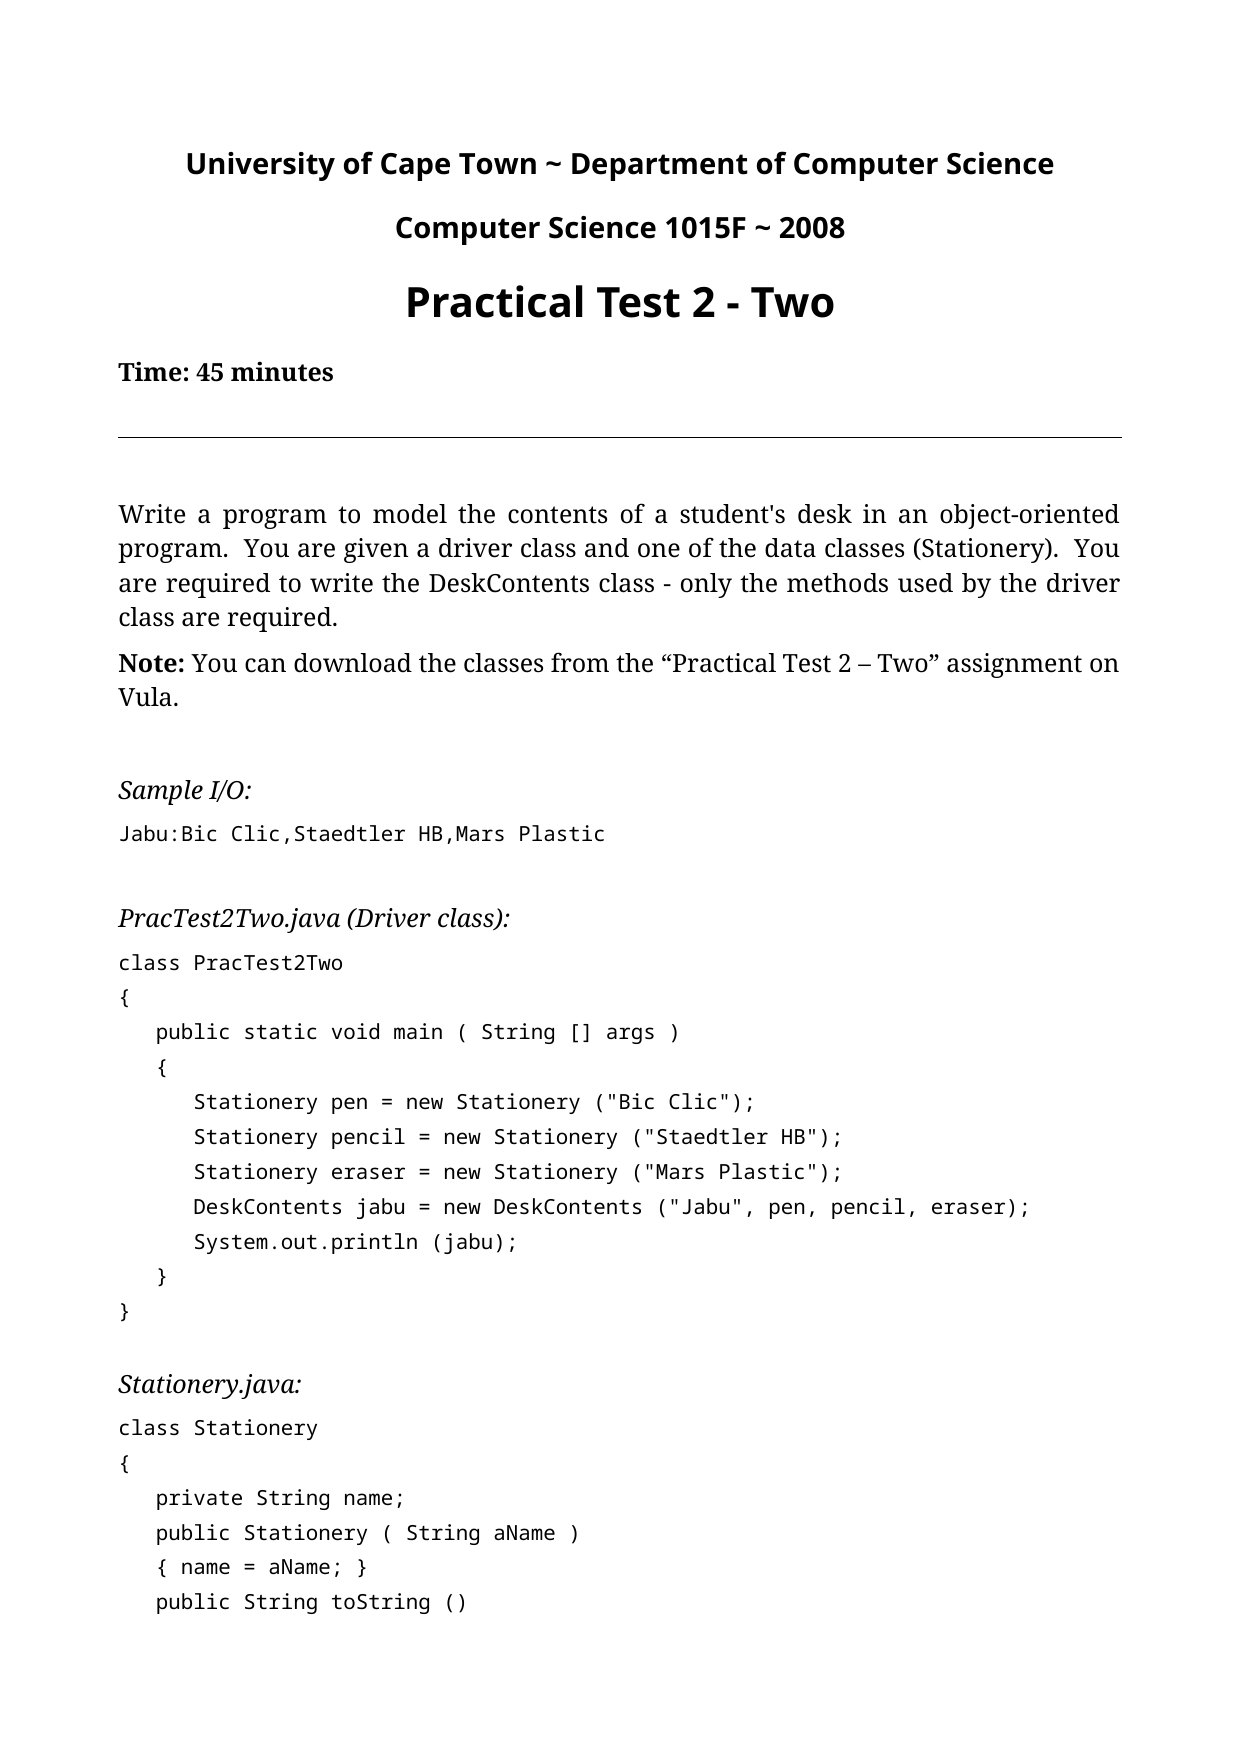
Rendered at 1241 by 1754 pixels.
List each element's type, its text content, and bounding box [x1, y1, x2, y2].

text { [118, 1052, 1122, 1081]
text public static void main ( String [] args ) [118, 1017, 1122, 1046]
text class Stationery [118, 1413, 1122, 1441]
text DeskContents jabu = new DeskContents ("Jabu", pen, pencil, eraser); [118, 1192, 1122, 1220]
text System.out.println (jabu); [118, 1227, 1122, 1255]
subtitle Practical Test 2 - Two [118, 272, 1122, 329]
text class PracTest2Two [118, 948, 1122, 976]
text { [118, 1448, 1122, 1476]
text Jabu:Bic Clic,Staedtler HB,Mars Plastic [118, 819, 1122, 848]
text public String toString () [118, 1587, 1122, 1616]
text Stationery pencil = new Stationery ("Staedtler HB"); [118, 1122, 1122, 1151]
text Sample I/O: [118, 773, 1122, 807]
text Stationery eraser = new Stationery ("Mars Plastic"); [118, 1157, 1122, 1185]
text } [118, 1297, 1122, 1325]
text { name = aName; } [118, 1552, 1122, 1581]
subtitle Computer Science 1015F ~ 2008 [118, 208, 1122, 247]
text Write a program to model the contents of a student's desk in an object-oriented program. You are given a driver class and one of the data classes (Stationery). You are required to write the DeskContents class - only the methods used by the driver class are required. [118, 497, 1122, 633]
text Stationery pen = new Stationery ("Bic Clic"); [118, 1087, 1122, 1116]
text private String name; [118, 1483, 1122, 1511]
text Note: You can download the classes from the “Practical Test 2 – Two” assignment on Vula. [118, 646, 1122, 714]
text Time: 45 minutes [118, 354, 1122, 388]
subtitle University of Cape Town ~ Department of Computer Science [118, 143, 1122, 183]
text PracTest2Two.java (Driver class): [118, 901, 1122, 935]
text { [118, 982, 1122, 1011]
text } [118, 1262, 1122, 1290]
text Stationery.java: [118, 1366, 1122, 1400]
text public Stationery ( String aName ) [118, 1518, 1122, 1546]
